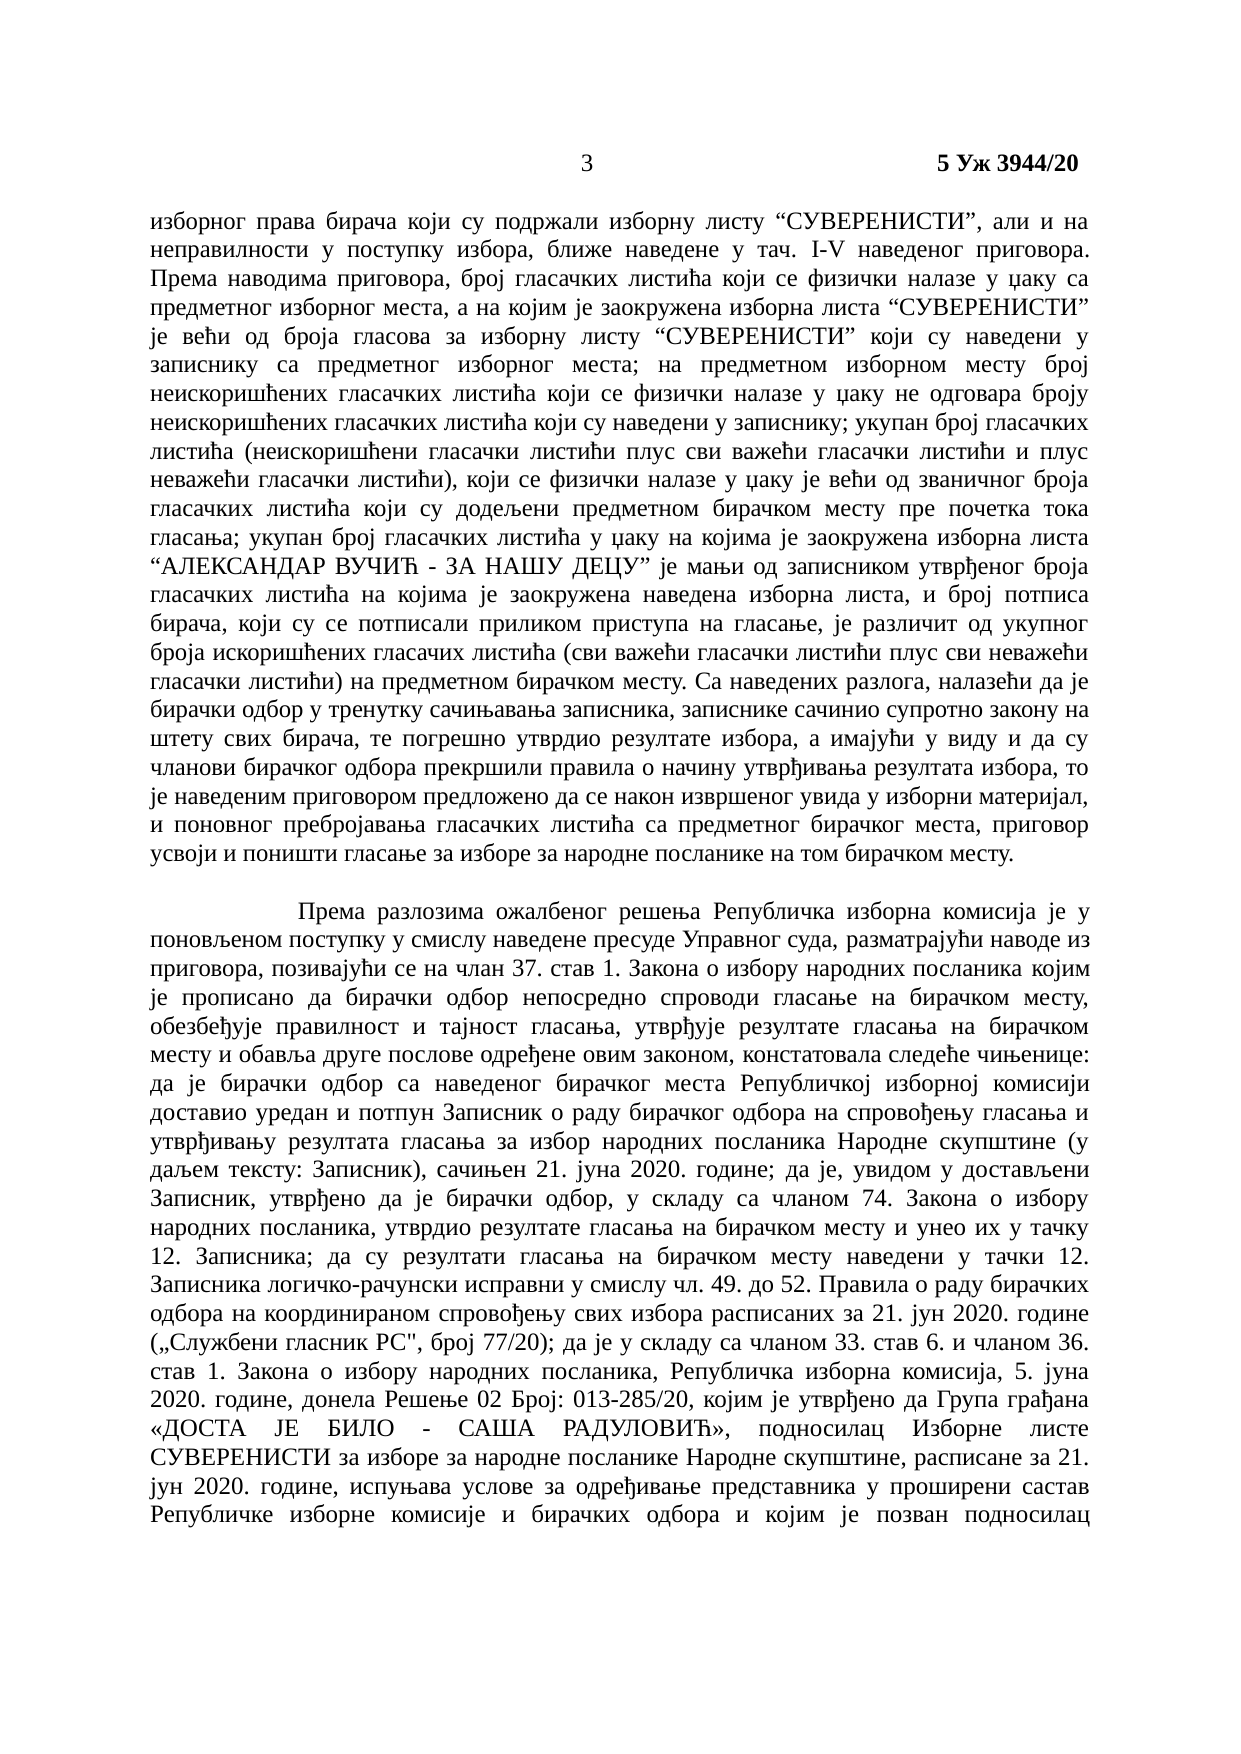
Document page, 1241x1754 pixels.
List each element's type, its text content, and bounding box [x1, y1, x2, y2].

text Према разлозима ожалбеног решења Републичка изборна комисија је у поновљеном поступку у смислу наведене пресуде Управног суда, разматрајући наводе из приговора, позивајући се на члан 37. став 1. Закона о избору народних посланика којим је прописано да бирачки одбор непосредно спроводи гласање на бирачком месту, обезбеђује правилност и тајност гласања, утврђује резултате гласања на бирачком месту и обавља друге послове одређене овим законом, констатовала следеће чињенице: да је бирачки одбор са наведеног бирачког места Републичкој изборној комисији доставио уредан и потпун Записник о раду бирачког одбора на спровођењу гласања и утврђивању резултата гласања за избор народних посланика Народне скупштине (у даљем тексту: Записник), сачињен 21. јуна 2020. године; да је, увидом у достављени Записник, утврђено да је бирачки одбор, у складу са чланом 74. Закона о избору народних посланика, утврдио резултате гласања на бирачком месту и унео их у тачку 12. Записника; да су резултати гласања на бирачком месту наведени у тачки 12. Записника логичко-рачунски исправни у смислу чл. 49. до 52. Правила о раду бирачких одбора на координираном спровођењу свих избора расписаних за 21. јун 2020. године („Службени гласник РС", број 77/20); да је у складу са чланом 33. став 6. и чланом 36. став 1. Закона о избору народних посланика, Републичка изборна комисија, 5. јуна 2020. године, донела Решење 02 Број: 013-285/20, којим је утврђено да Група грађана «ДОСТА ЈЕ БИЛО - САША РАДУЛОВИЋ», подносилац Изборне листе СУВЕРЕНИСТИ за изборе за народне посланике Народне скупштине, расписане за 21. јун 2020. године, испуњава услове за одређивање представника у проширени састав Републичке изборне комисије и бирачких одбора и којим је позван подносилац [150, 896, 1090, 1528]
text изборног права бирача који су подржали изборну листу “СУВЕРЕНИСТИ”, али и на неправилности у поступку избора, ближе наведене у тач. I-V наведеног приговора. Према наводима приговора, број гласачких листића који се физички налазе у џаку са предметног изборног места, а на којим је заокружена изборна листа “СУВЕРЕНИСТИ” је већи од броја гласова за изборну листу “СУВЕРЕНИСТИ” који су наведени у записнику са предметног изборног места; на предметном изборном месту број неискоришћених гласачких листића који се физички налазе у џаку не одговара броју неискоришћених гласачких листића који су наведени у записнику; укупан број гласачких листића (неискоришћени гласачки листићи плус сви важећи гласачки листићи и плус неважећи гласачки листићи), који се физички налазе у џаку је већи од званичног броја гласачких листића који су додељени предметном бирачком месту пре почетка тока гласања; укупан број гласачких листића у џаку на којима је заокружена изборна листа “АЛЕКСАНДАР ВУЧИЋ - ЗА НАШУ ДЕЦУ” је мањи од записником утврђеног броја гласачких листића на којима је заокружена наведена изборна листа, и број потписа бирача, који су се потписали приликом приступа на гласање, је различит од укупног броја искоришћених гласачих листића (сви важећи гласачки листићи плус сви неважећи гласачки листићи) на предметном бирачком месту. Са наведених разлога, налазећи да је бирачки одбор у тренутку сачињавања записника, записнике сачинио супротно закону на штету свих бирача, те погрешно утврдио резултате избора, а имајући у виду и да су чланови бирачког одбора прекршили правила о начину утврђивања резултата избора, то је наведеним приговором предложено да се након извршеног увида у изборни материјал, и поновног пребројавања гласачких листића са предметног бирачког места, приговор усвоји и поништи гласање за изборе за народне посланике на том бирачком месту. [150, 206, 1090, 867]
